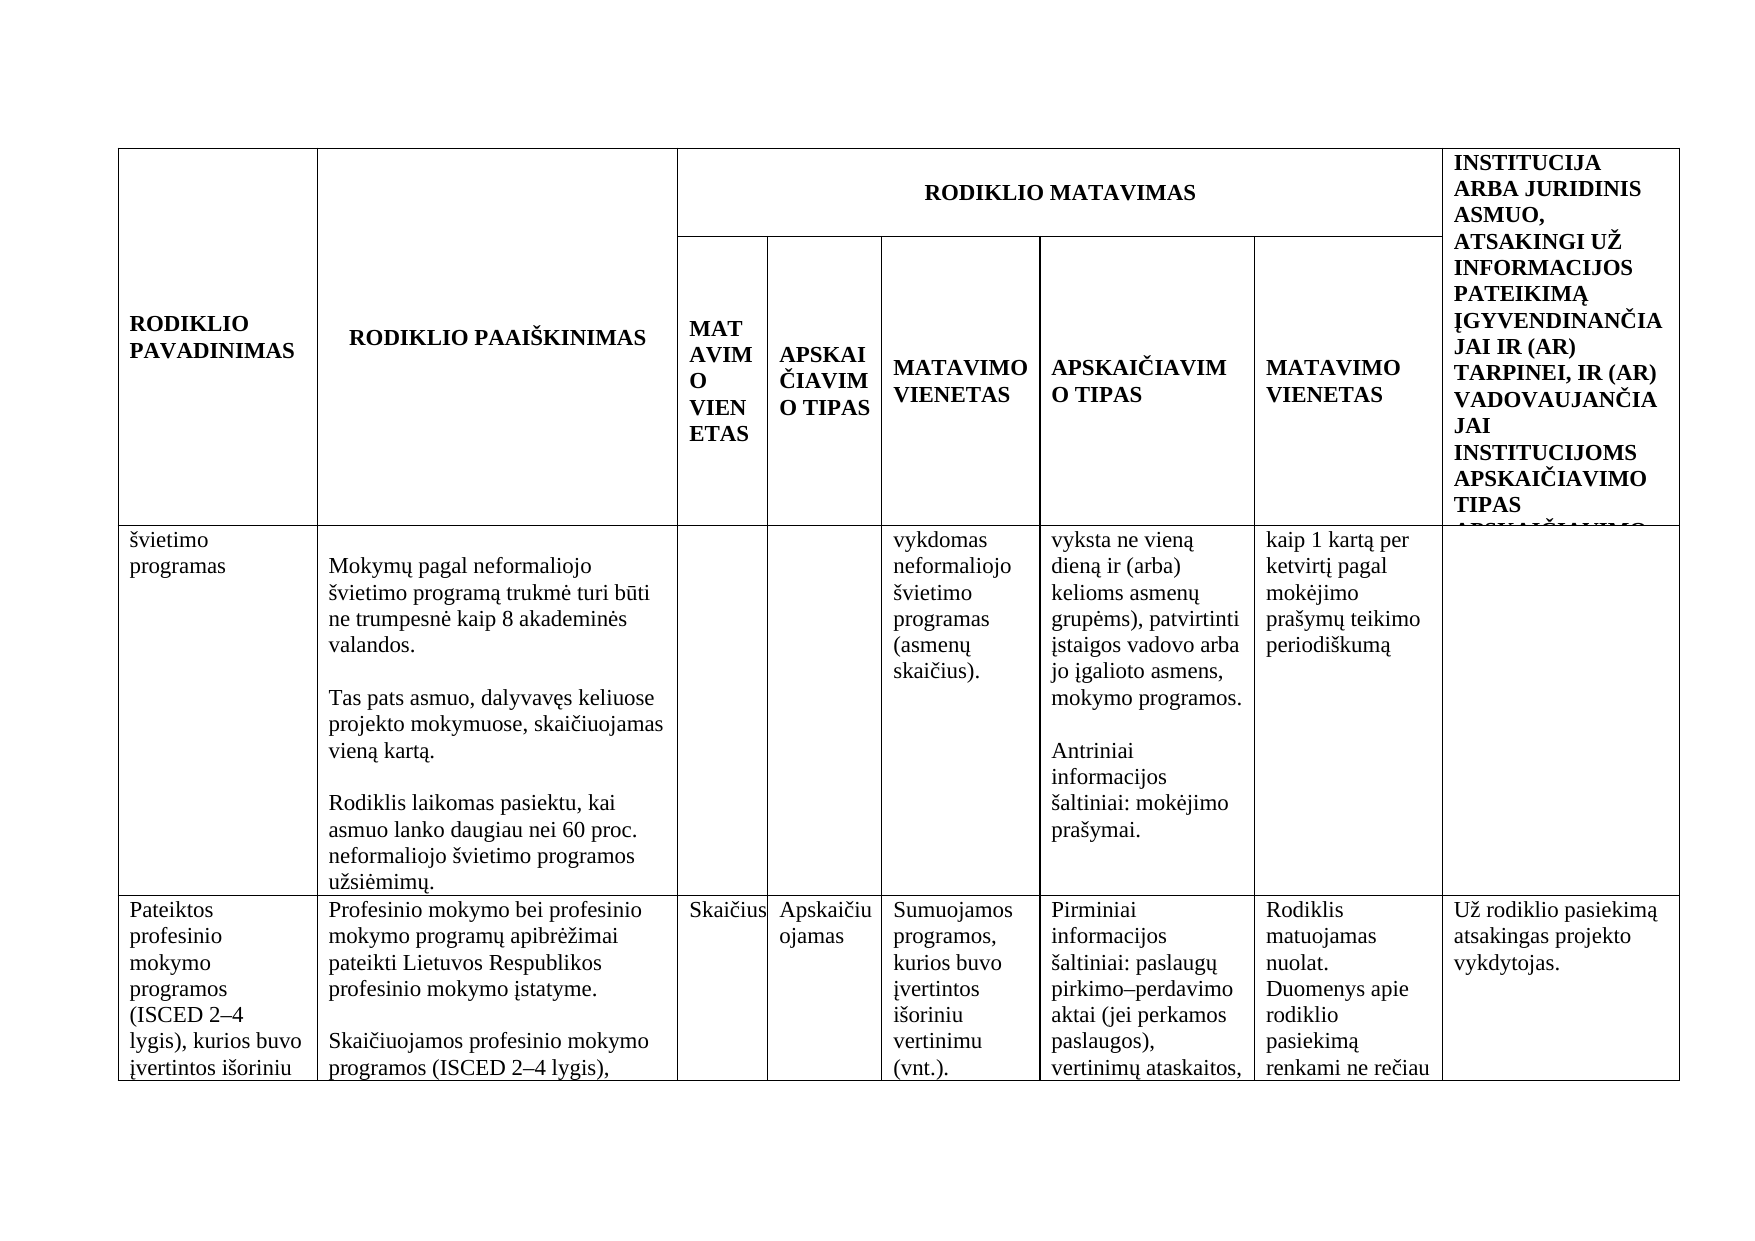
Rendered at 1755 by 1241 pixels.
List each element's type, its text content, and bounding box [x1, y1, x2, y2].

table_cell vyksta ne vieną dieną ir (arba) kelioms asmenų grupėms), patvirtinti įstaigos vadovo arba jo įgalioto asmens, mokymo programos. Antriniai informacijos šaltiniai: mokėjimo prašymai. [1041, 526, 1254, 895]
table_cell Profesinio mokymo bei profesinio mokymo programų apibrėžimai pateikti Lietuvos Respublikos profesinio mokymo įstatyme. Skaičiuojamos profesinio mokymo programos (ISCED 2–4 lygis), [318, 896, 677, 1080]
table_cell [768, 526, 881, 895]
table_cell Pateiktos profesinio mokymo programos (ISCED 2–4 lygis), kurios buvo įvertintos išoriniu [119, 896, 317, 1080]
table_cell MATAVIMO VIENETAS [678, 237, 767, 525]
table_header RODIKLIO PAVADINIMAS [119, 149, 317, 525]
table_cell [678, 526, 767, 895]
table_cell vykdomas neformaliojo švietimo programas (asmenų skaičius). [882, 526, 1039, 895]
table_cell Už rodiklio pasiekimą atsakingas projekto vykdytojas. [1443, 526, 1679, 895]
table_cell APSKAIČIAVIMO TIPAS [768, 237, 881, 525]
table_cell Apskaičiuojamas [768, 896, 881, 1080]
table_cell Skaičius [678, 896, 767, 1080]
table_header Institucija arba juridinis asmuo, atsakingi už informacijos pateikimą ĮGYVENDINANČIAJAI IR (AR) TARPINEI, IR (AR) VADOVAUJANČIAJAI INSTITUCIJOMS APSKAIČIAVIMO TIPAS APSKAIČIAVIMO TIPAS [1443, 149, 1679, 525]
table_cell Mokymų pagal neformaliojo švietimo programą trukmė turi būti ne trumpesnė kaip 8 akademinės valandos. Tas pats asmuo, dalyvavęs keliuose projekto mokymuose, skaičiuojamas vieną kartą. Rodiklis laikomas pasiektu, kai asmuo lanko daugiau nei 60 proc. neformaliojo švietimo programos užsiėmimų. [318, 526, 677, 895]
table_cell APSKAIČIAVIMO TIPAS [1041, 237, 1254, 525]
table_cell MATAVIMO VIENETAS [1255, 237, 1442, 525]
table_cell kaip 1 kartą per ketvirtį pagal mokėjimo prašymų teikimo periodiškumą [1255, 526, 1442, 895]
table_header RODIKLIO PAAIŠKINIMAS [318, 149, 677, 525]
table_cell MATAVIMO VIENETAS [882, 237, 1039, 525]
table_cell švietimo programas [119, 526, 317, 895]
table_cell Sumuojamos programos, kurios buvo įvertintos išoriniu vertinimu (vnt.). [882, 896, 1039, 1080]
table_cell Už rodiklio pasiekimą atsakingas projekto vykdytojas. [1443, 896, 1679, 1080]
table_cell Rodiklis matuojamas nuolat. Duomenys apie rodiklio pasiekimą renkami ne rečiau [1255, 896, 1442, 1080]
table_cell Pirminiai informacijos šaltiniai: paslaugų pirkimo–perdavimo aktai (jei perkamos paslaugos), vertinimų ataskaitos, [1041, 896, 1254, 1080]
table_header RODIKLIO MATAVIMAS [678, 149, 1442, 236]
